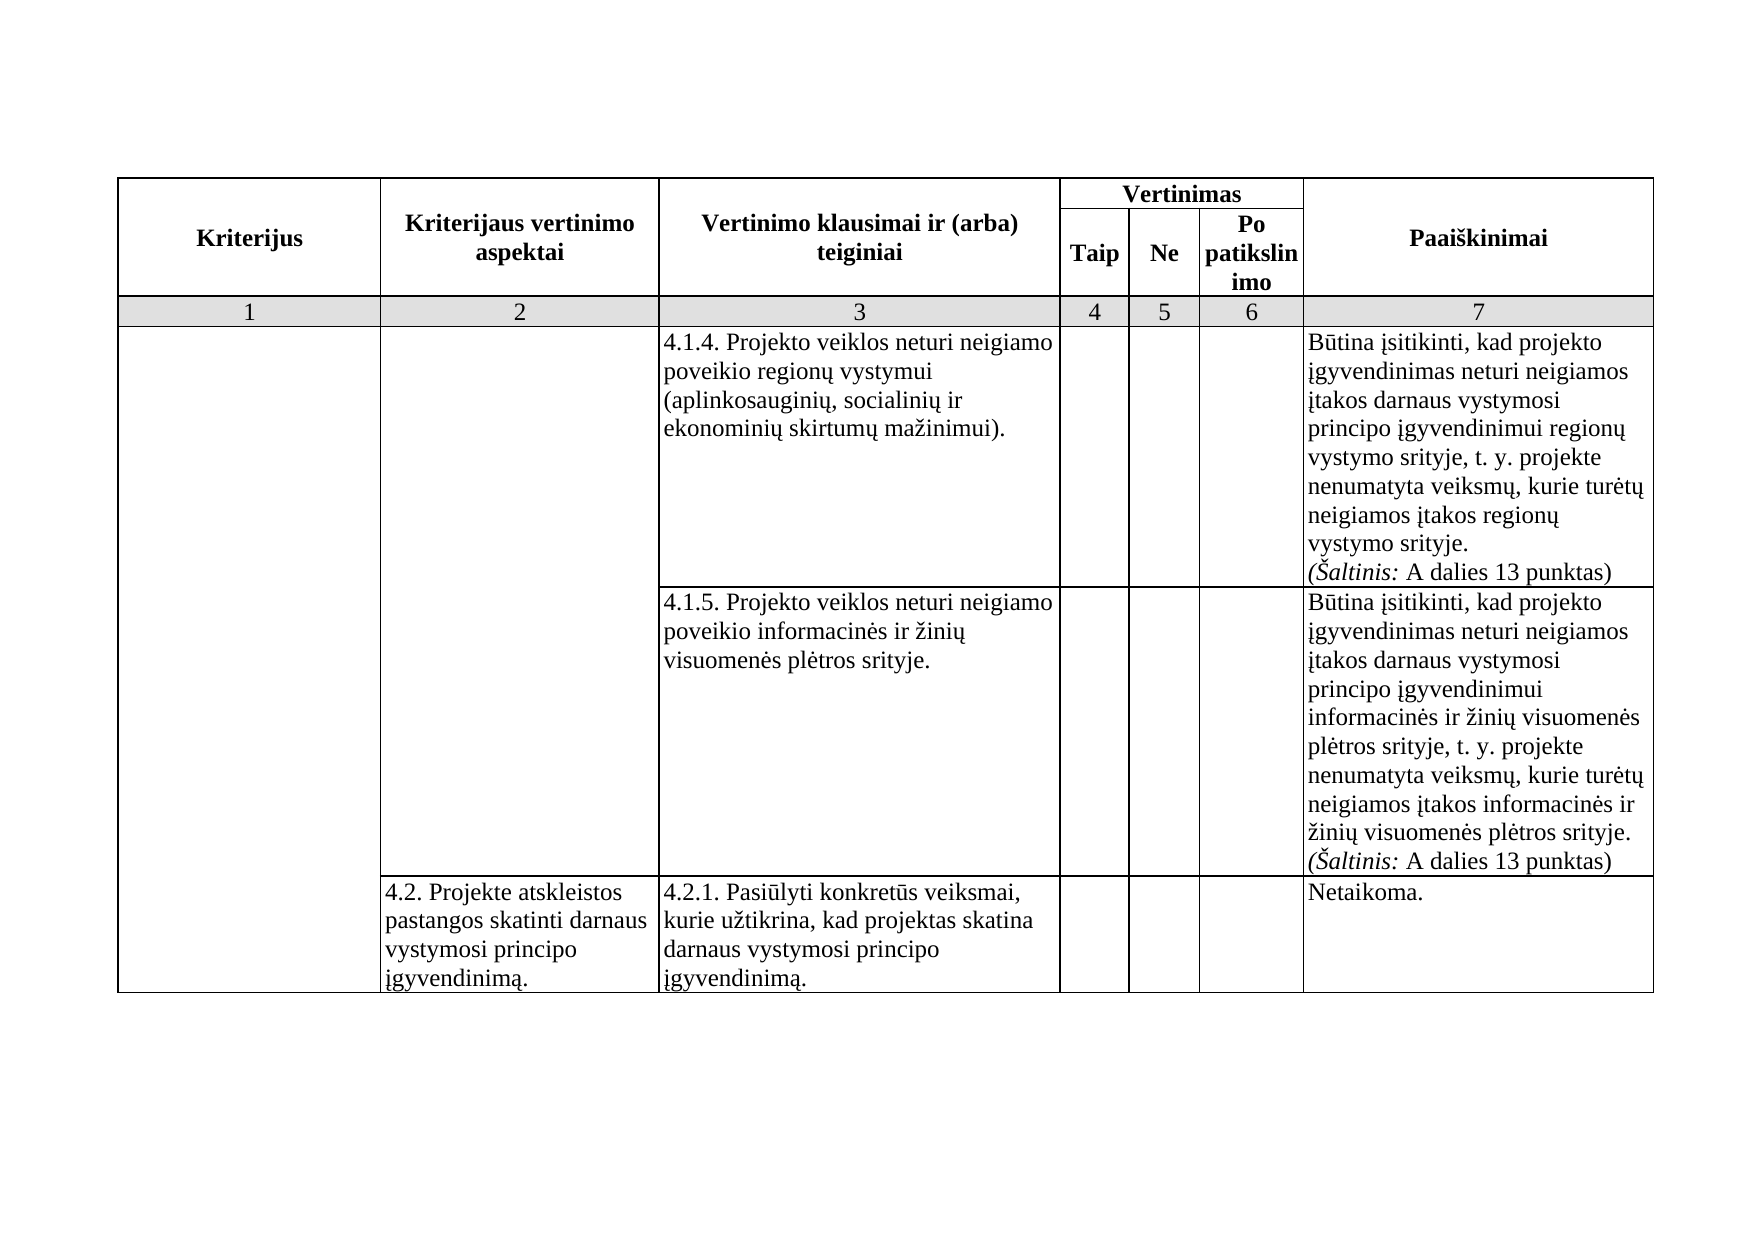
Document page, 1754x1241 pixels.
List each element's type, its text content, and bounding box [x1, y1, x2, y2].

table_cell Būtina įsitikinti, kad projekto įgyvendinimas neturi neigiamos įtakos darnaus vystymosi principo įgyvendinimui regionų vystymo srityje, t. y. projekte nenumatyta veiksmų, kurie turėtų neigiamos įtakos regionų vystymo srityje. (Šaltinis: A dalies 13 punktas) [1304, 327, 1653, 586]
table_header Kriterijaus vertinimo aspektai [381, 179, 658, 295]
table_cell [1130, 327, 1199, 586]
table_header Vertinimo klausimai ir (arba) teiginiai [660, 179, 1059, 295]
table_cell [1200, 327, 1303, 586]
table_cell 1 [119, 297, 380, 326]
table_cell 2 [381, 297, 658, 326]
table_cell [1130, 588, 1199, 875]
table_cell [1130, 877, 1199, 992]
table_cell Netaikoma. [1304, 877, 1653, 992]
table_cell [1061, 327, 1128, 586]
table_cell 6 [1200, 297, 1303, 326]
table_header Paaiškinimai [1304, 179, 1653, 295]
table_cell Ne [1130, 209, 1199, 295]
table_cell 4 [1061, 297, 1128, 326]
table_cell Po patikslinimo [1200, 209, 1303, 295]
table_cell Būtina įsitikinti, kad projekto įgyvendinimas neturi neigiamos įtakos darnaus vystymosi principo įgyvendinimui informacinės ir žinių visuomenės plėtros srityje, t. y. projekte nenumatyta veiksmų, kurie turėtų neigiamos įtakos informacinės ir žinių visuomenės plėtros srityje. (Šaltinis: A dalies 13 punktas) [1304, 588, 1653, 875]
table_header Vertinimas [1061, 179, 1303, 207]
table_header Kriterijus [119, 179, 380, 295]
table_cell [1200, 588, 1303, 875]
table_cell [381, 327, 658, 875]
table_cell 4.2.1. Pasiūlyti konkretūs veiksmai, kurie užtikrina, kad projektas skatina darnaus vystymosi principo įgyvendinimą. [660, 877, 1059, 992]
table_cell 4.1.4. Projekto veiklos neturi neigiamo poveikio regionų vystymui (aplinkosauginių, socialinių ir ekonominių skirtumų mažinimui). [660, 327, 1059, 586]
table_cell [1061, 588, 1128, 875]
table_cell [1061, 877, 1128, 992]
table_cell [119, 327, 380, 992]
table_cell 5 [1130, 297, 1199, 326]
table_cell [1200, 877, 1303, 992]
table_cell 4.2. Projekte atskleistos pastangos skatinti darnaus vystymosi principo įgyvendinimą. [381, 877, 658, 992]
table_cell 7 [1304, 297, 1653, 326]
table_cell 4.1.5. Projekto veiklos neturi neigiamo poveikio informacinės ir žinių visuomenės plėtros srityje. [660, 588, 1059, 875]
table_cell 3 [660, 297, 1059, 326]
table_cell Taip [1061, 209, 1128, 295]
